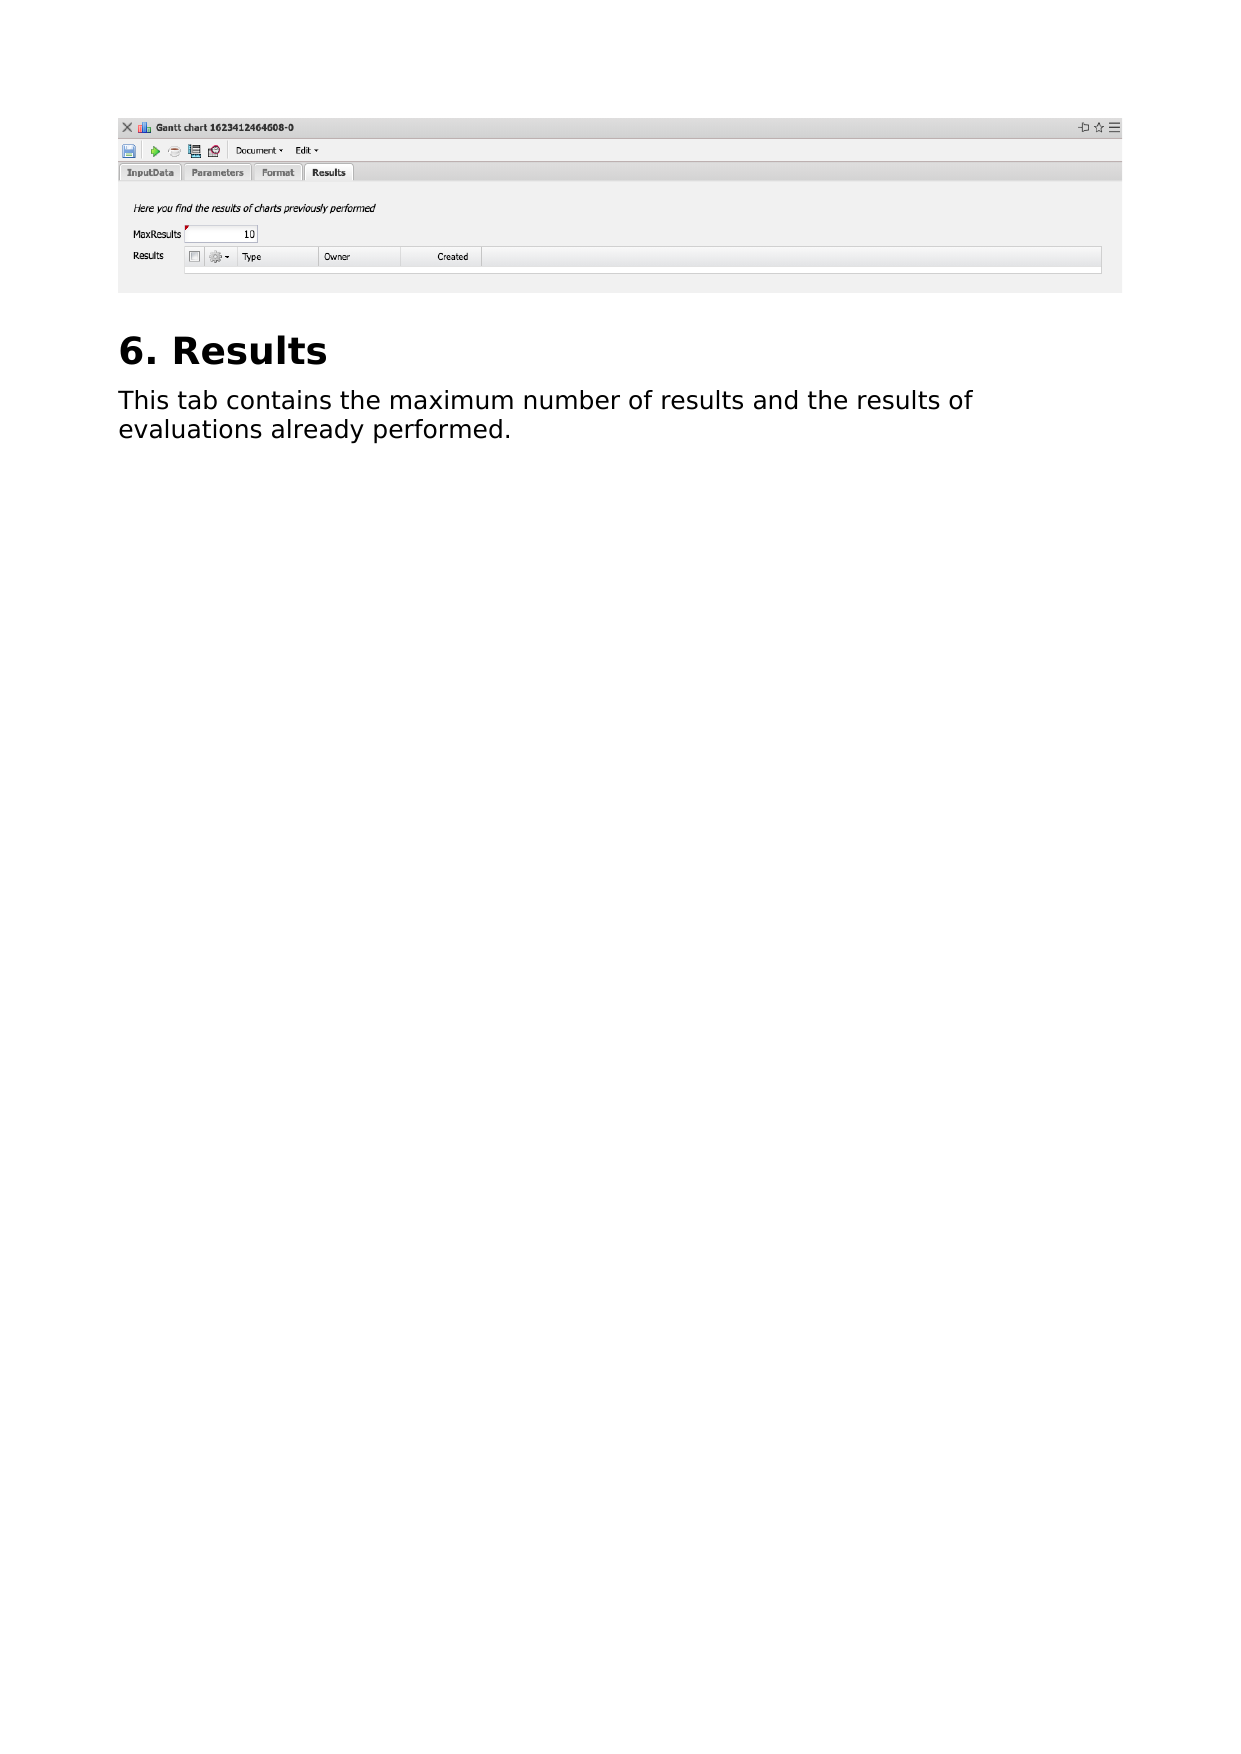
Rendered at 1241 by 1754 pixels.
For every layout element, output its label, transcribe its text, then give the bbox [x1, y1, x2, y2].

picture [118, 118, 1123, 293]
text This tab contains the maximum number of results and the results of evaluations already performed. [118, 386, 1122, 444]
subtitle 6. Results [118, 330, 1122, 373]
